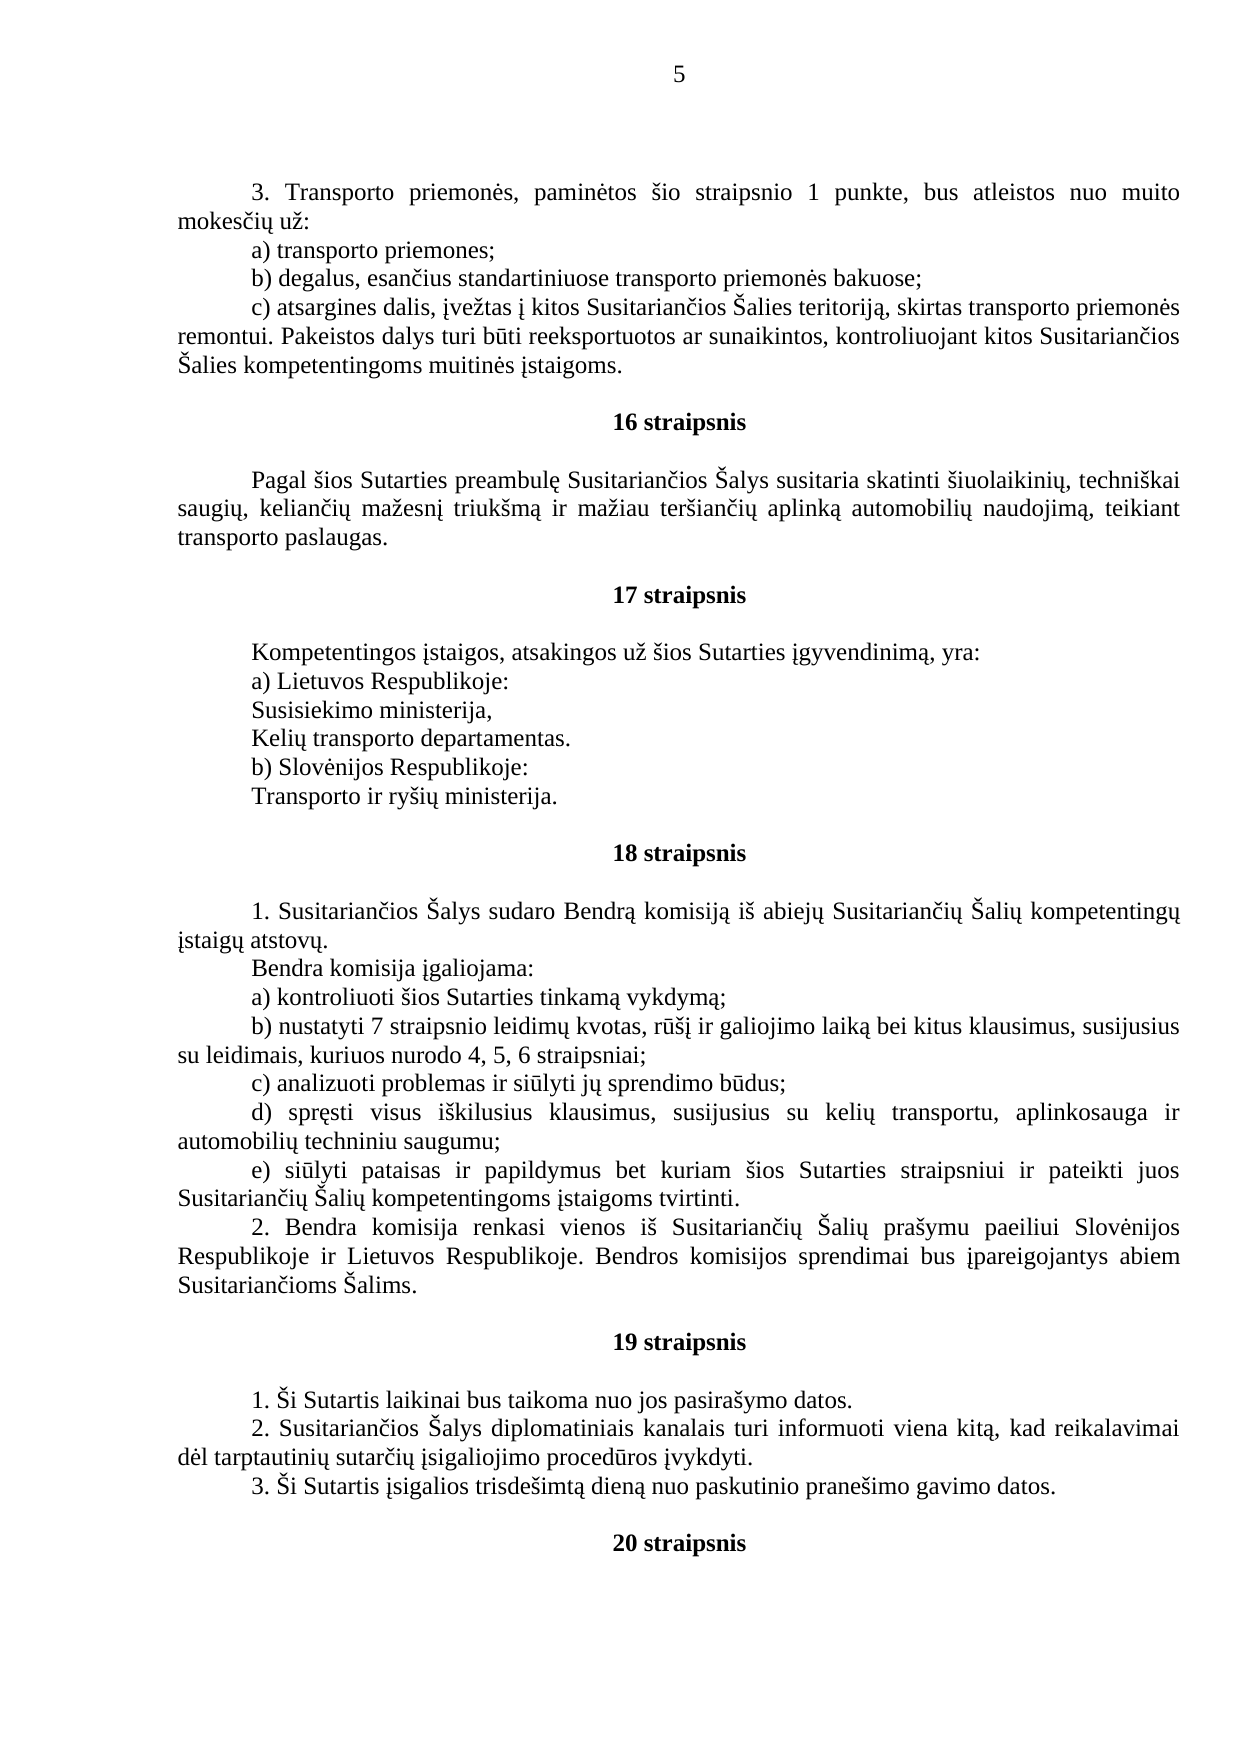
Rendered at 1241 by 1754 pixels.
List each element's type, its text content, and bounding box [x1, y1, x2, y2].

text 1. Susitariančios Šalys sudaro Bendrą komisiją iš abiejų Susitariančių Šalių kompetentingų įstaigų atstovų. [177, 896, 1181, 953]
text 20 straipsnis [177, 1528, 1181, 1557]
text Kompetentingos įstaigos, atsakingos už šios Sutarties įgyvendinimą, yra: [177, 637, 1181, 666]
text d) spręsti visus iškilusius klausimus, susijusius su kelių transportu, aplinkosauga ir automobilių techniniu saugumu; [177, 1097, 1181, 1155]
text 3. Ši Sutartis įsigalios trisdešimtą dieną nuo paskutinio pranešimo gavimo datos. [177, 1471, 1181, 1500]
text Pagal šios Sutarties preambulę Susitariančios Šalys susitaria skatinti šiuolaikinių, techniškai saugių, keliančių mažesnį triukšmą ir mažiau teršiančių aplinką automobilių naudojimą, teikiant transporto paslaugas. [177, 465, 1181, 551]
text 17 straipsnis [177, 580, 1181, 608]
text Susisiekimo ministerija, [177, 695, 1181, 723]
text Transporto ir ryšių ministerija. [177, 781, 1181, 810]
text Bendra komisija įgaliojama: [177, 953, 1181, 982]
text 1. Ši Sutartis laikinai bus taikoma nuo jos pasirašymo datos. [177, 1385, 1181, 1413]
text 2. Bendra komisija renkasi vienos iš Susitariančių Šalių prašymu paeiliui Slovėnijos Respublikoje ir Lietuvos Respublikoje. Bendros komisijos sprendimai bus įpareigojantys abiem Susitariančioms Šalims. [177, 1212, 1181, 1298]
text a) kontroliuoti šios Sutarties tinkamą vykdymą; [177, 982, 1181, 1011]
text 2. Susitariančios Šalys diplomatiniais kanalais turi informuoti viena kitą, kad reikalavimai dėl tarptautinių sutarčių įsigaliojimo procedūros įvykdyti. [177, 1413, 1181, 1471]
text a) transporto priemones; [177, 235, 1181, 263]
text b) degalus, esančius standartiniuose transporto priemonės bakuose; [177, 263, 1181, 292]
text 18 straipsnis [177, 838, 1181, 867]
text c) atsargines dalis, įvežtas į kitos Susitariančios Šalies teritoriją, skirtas transporto priemonės remontui. Pakeistos dalys turi būti reeksportuotos ar sunaikintos, kontroliuojant kitos Susitariančios Šalies kompetentingoms muitinės įstaigoms. [177, 292, 1181, 378]
text 16 straipsnis [177, 407, 1181, 436]
text a) Lietuvos Respublikoje: [177, 666, 1181, 695]
text Kelių transporto departamentas. [177, 723, 1181, 752]
text b) Slovėnijos Respublikoje: [177, 752, 1181, 781]
text c) analizuoti problemas ir siūlyti jų sprendimo būdus; [177, 1068, 1181, 1097]
text 19 straipsnis [177, 1327, 1181, 1356]
text e) siūlyti pataisas ir papildymus bet kuriam šios Sutarties straipsniui ir pateikti juos Susitariančių Šalių kompetentingoms įstaigoms tvirtinti. [177, 1155, 1181, 1212]
text b) nustatyti 7 straipsnio leidimų kvotas, rūšį ir galiojimo laiką bei kitus klausimus, susijusius su leidimais, kuriuos nurodo 4, 5, 6 straipsniai; [177, 1011, 1181, 1068]
text 3. Transporto priemonės, paminėtos šio straipsnio 1 punkte, bus atleistos nuo muito mokesčių už: [177, 177, 1181, 235]
